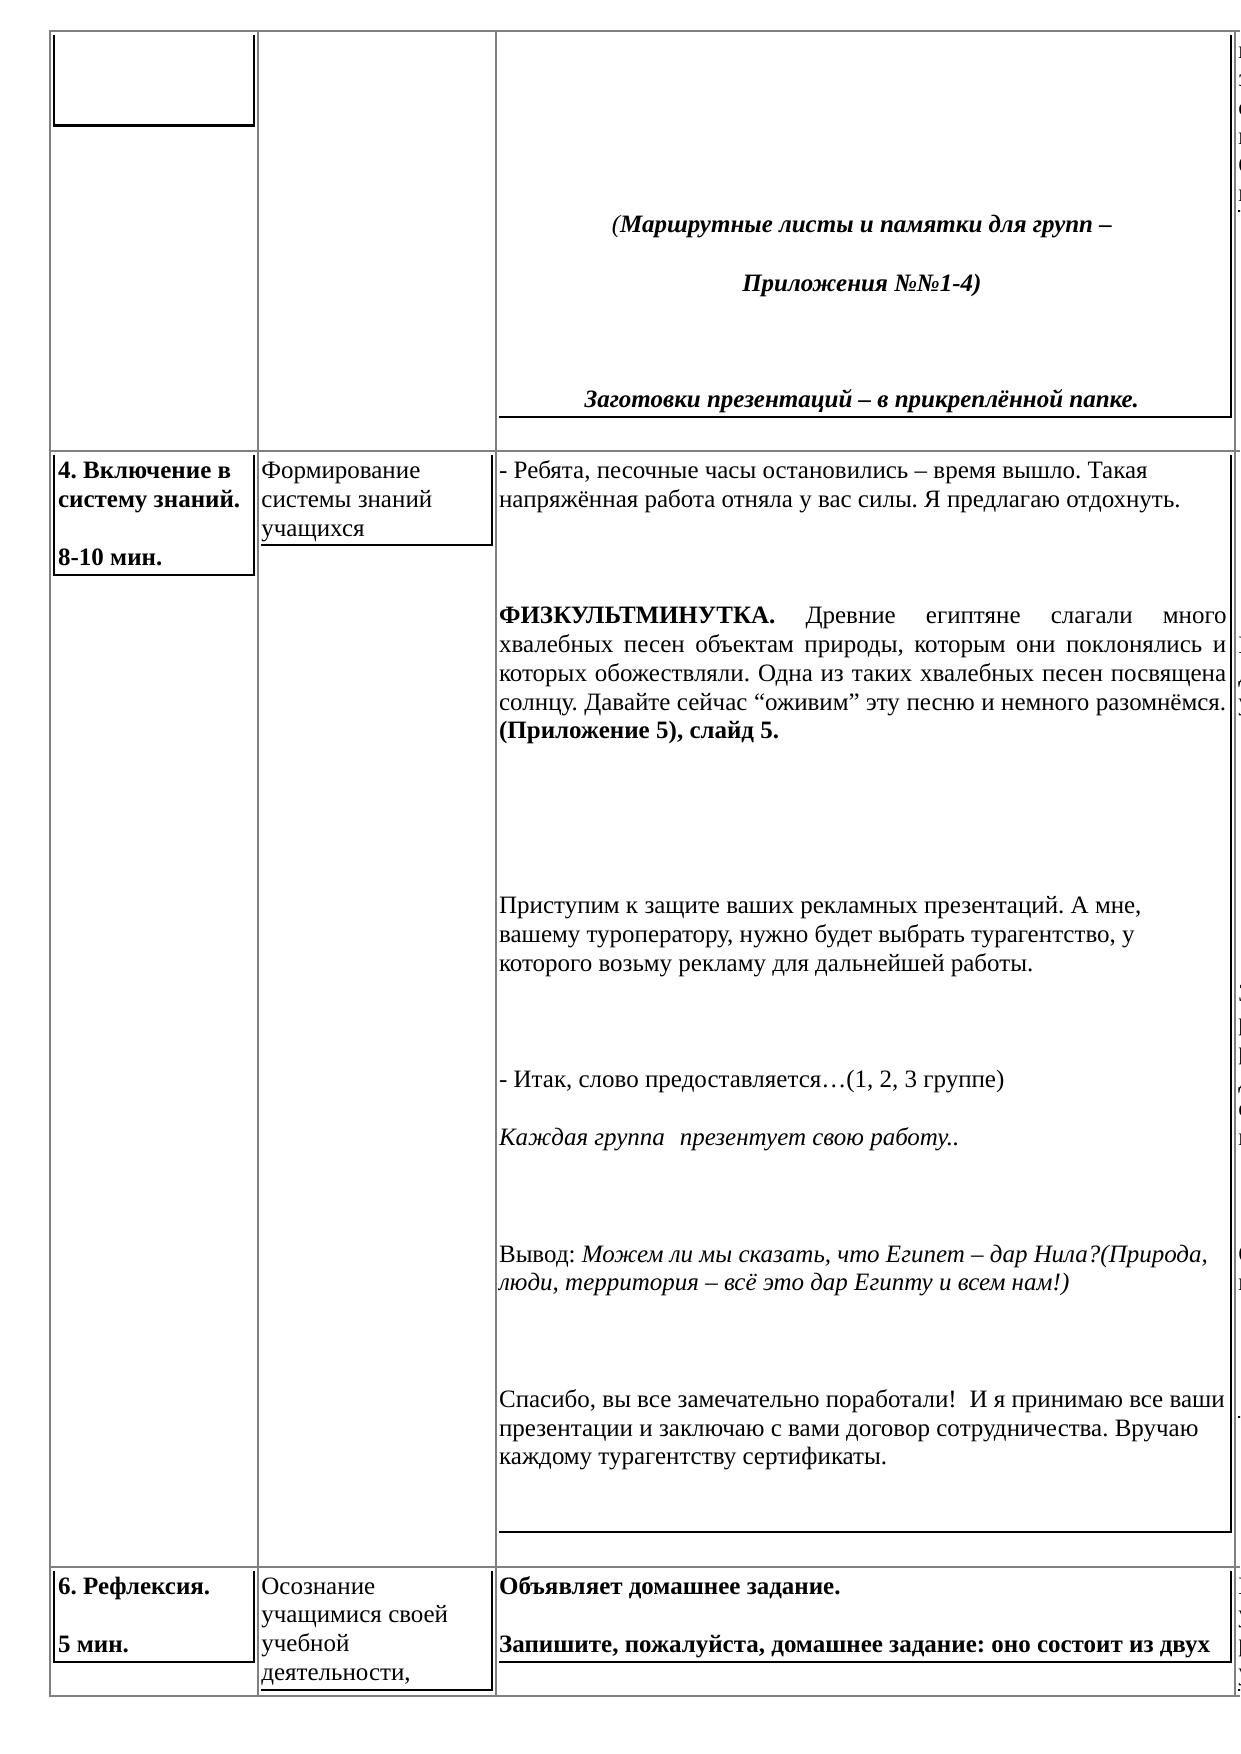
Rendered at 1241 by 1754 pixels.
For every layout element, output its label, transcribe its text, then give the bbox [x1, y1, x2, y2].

table_cell - Ребята, песочные часы остановились – время вышло. Такая напряжённая работа отняла у вас силы. Я предлагаю отдохнуть. ФИЗКУЛЬТМИНУТКА. Древние египтяне слагали много хвалебных песен объектам природы, которым они поклонялись и которых обожествляли. Одна из таких хвалебных песен посвящена солнцу. Давайте сейчас “оживим” эту песню и немного разомнёмся. (Приложение 5), слайд 5. Приступим к защите ваших рекламных презентаций. А мне, вашему туроператору, нужно будет выбрать турагентство, у которого возьму рекламу для дальнейшей работы. - Итак, слово предоставляется…(1, 2, 3 группе) Каждая группа презентует свою работу.. Вывод: Можем ли мы сказать, что Египет – дар Нила?(Природа, люди, территория – всё это дар Египту и всем нам!) Спасибо, вы все замечательно поработали! И я принимаю все ваши презентации и заключаю с вами договор сотрудничества. Вручаю каждому турагентству сертификаты. [497, 452, 1234, 1566]
table_cell [259, 32, 495, 450]
table_cell Осознание учащимися своей учебной деятельности, [259, 1568, 495, 1695]
table_cell [51, 32, 257, 450]
table_cell Повторяют движения за учителем. Знакомят с результатами работы группы, делают обобщающий вывод. Отвечают на вопрос. [1236, 452, 1240, 1566]
table_cell Объявляет домашнее задание. Запишите, пожалуйста, домашнее задание: оно состоит из двух [497, 1568, 1234, 1695]
table_cell 4. Включение в систему знаний. 8-10 мин. [51, 452, 257, 1566]
table_cell Формирование системы знаний учащихся [259, 452, 495, 1566]
table_cell 6. Рефлексия. 5 мин. [51, 1568, 257, 1695]
table_cell (Маршрутные листы и памятки для групп – Приложения №№1-4) Заготовки презентаций – в прикреплённой папке. [497, 32, 1234, 450]
